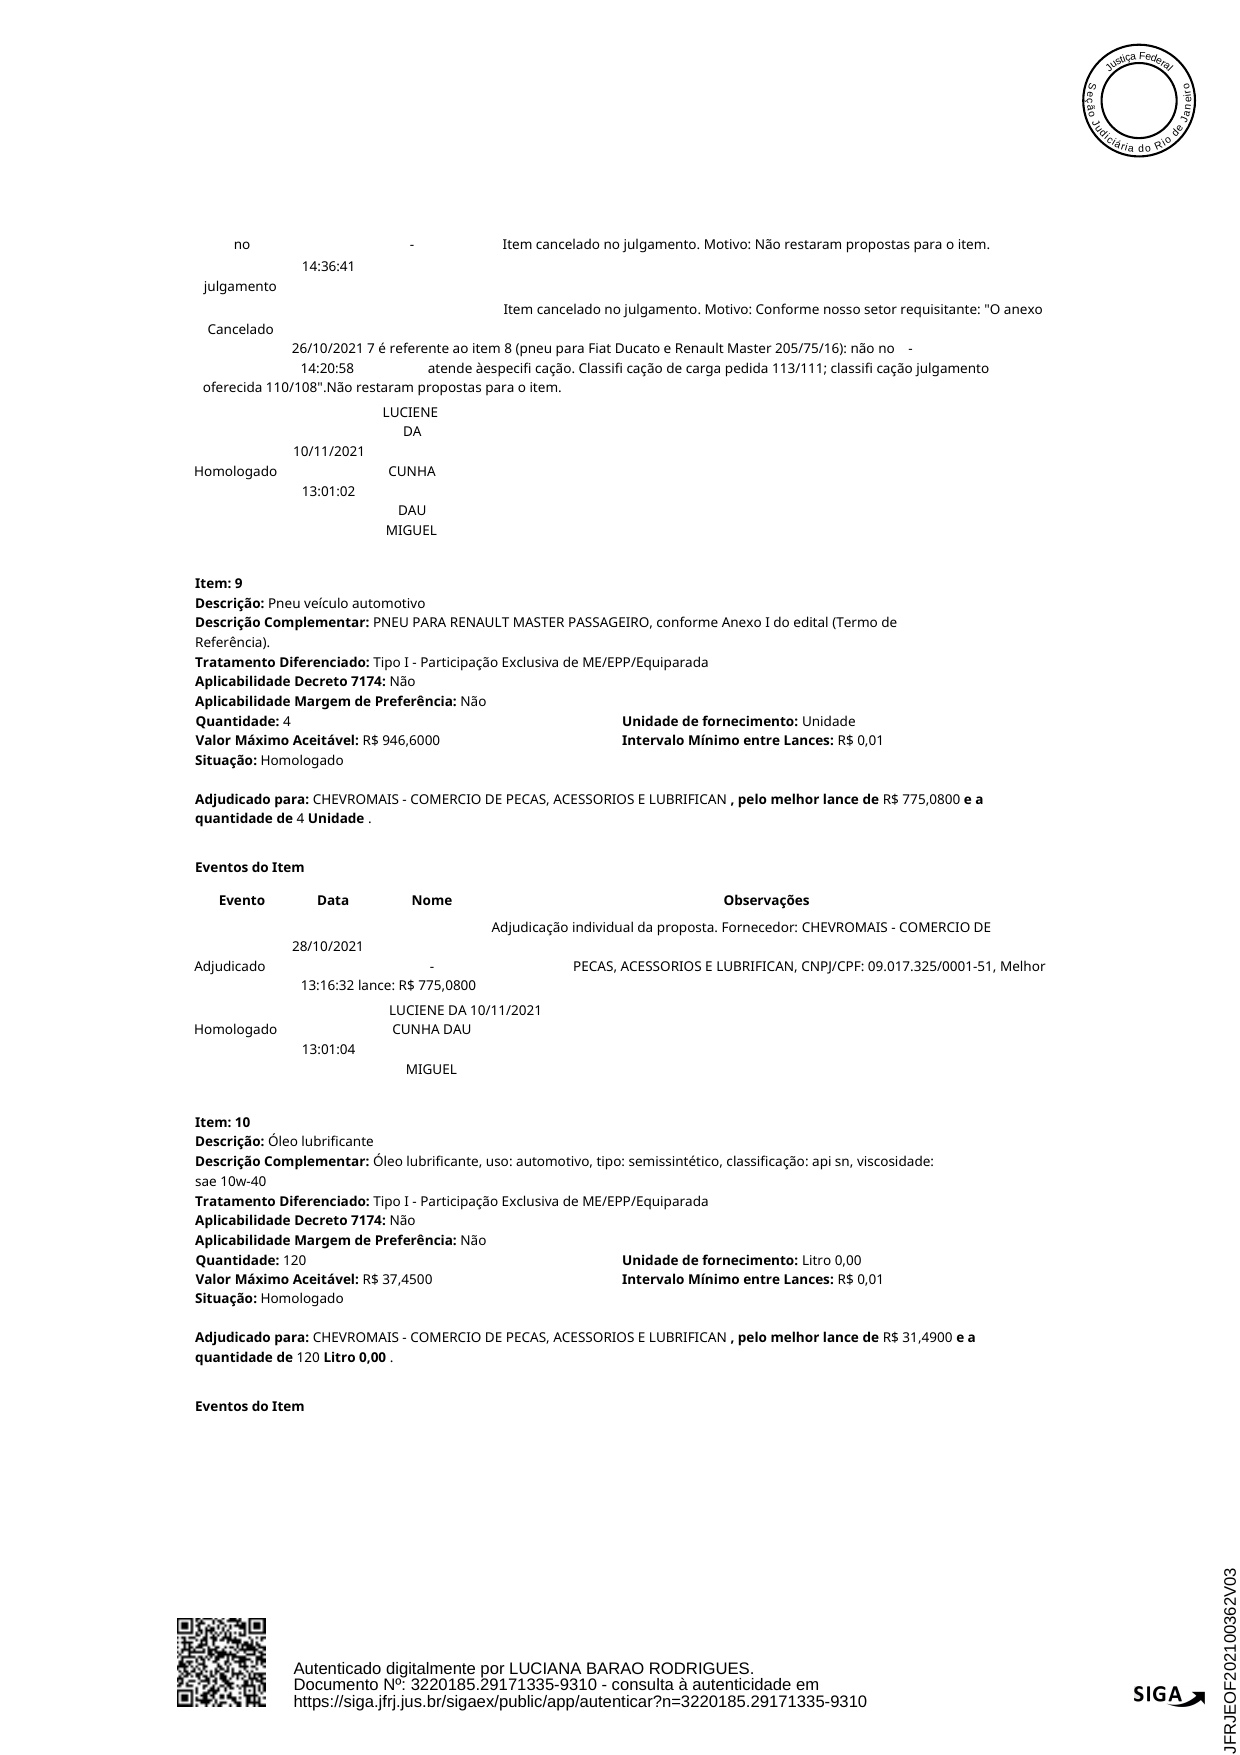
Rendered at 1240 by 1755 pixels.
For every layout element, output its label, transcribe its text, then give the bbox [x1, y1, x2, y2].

text Situação: Homologado [195, 751, 1046, 769]
text Homologado CUNHA DAU [194, 1020, 1046, 1039]
text Item cancelado no julgamento. Motivo: Conforme nosso setor requisitante: "O anexo [195, 300, 1043, 319]
text Eventos do Item [195, 858, 1046, 877]
text Aplicabilidade Margem de Preferência: Não [195, 692, 1046, 711]
table_header Quantidade: 120 [195, 1251, 622, 1270]
text 14:36:41 [302, 257, 1046, 275]
text MIGUEL [386, 521, 1046, 539]
text LUCIENE DA 10/11/2021 [292, 1001, 557, 1019]
text Adjudicado - PECAS, ACESSORIOS E LUBRIFICAN, CNPJ/CPF: 09.017.325/0001-51, Melhor [194, 956, 1046, 975]
text Tratamento Diferenciado: Tipo I - Participação Exclusiva de ME/EPP/Equiparada [195, 1191, 1046, 1210]
text sae 10w-40 [195, 1172, 1046, 1190]
text DA [403, 422, 1046, 441]
table_cell Intervalo Mínimo entre Lances: R$ 0,01 [622, 731, 923, 751]
text Descrição: Óleo lubrificante [195, 1132, 1046, 1151]
text DAU [398, 501, 1046, 519]
text LUCIENE [382, 403, 1046, 421]
text Descrição Complementar: Óleo lubrificante, uso: automotivo, tipo: semissintético, classificação: api sn, viscosidade: [195, 1152, 1046, 1171]
text Situação: Homologado [195, 1289, 1046, 1308]
text Referência). [195, 633, 1046, 651]
text Homologado CUNHA [194, 462, 1046, 480]
table_cell Valor Máximo Aceitável: R$ 37,4500 [195, 1270, 622, 1289]
text Aplicabilidade Decreto 7174: Não [195, 672, 1046, 691]
table_header Unidade de fornecimento: Unidade [622, 712, 923, 731]
text MIGUEL [406, 1059, 1046, 1078]
text Descrição: Pneu veículo automotivo [195, 594, 1046, 612]
table_header Quantidade: 4 [195, 712, 622, 731]
text 26/10/2021 7 é referente ao item 8 (pneu para Fiat Ducato e Renault Master 205/75/16): não no - [233, 339, 1046, 358]
text Item: 10 [195, 1113, 1046, 1131]
text Adjudicado para: CHEVROMAIS - COMERCIO DE PECAS, ACESSORIOS E LUBRIFICAN , pelo melhor lance de R$ 775,0800 e a quantidade de 4 Unidade . [195, 790, 1046, 827]
text Aplicabilidade Margem de Preferência: Não [195, 1231, 1046, 1249]
text Adjudicado para: CHEVROMAIS - COMERCIO DE PECAS, ACESSORIOS E LUBRIFICAN , pelo melhor lance de R$ 31,4900 e a quantidade de 120 Litro 0,00 . [195, 1328, 1046, 1366]
text Adjudicação individual da proposta. Fornecedor: CHEVROMAIS - COMERCIO DE 28/10/2021 [292, 918, 1046, 955]
text Tratamento Diferenciado: Tipo I - Participação Exclusiva de ME/EPP/Equiparada [195, 653, 1046, 671]
text julgamento [204, 276, 1046, 295]
text 13:01:02 [302, 481, 1046, 500]
text Descrição Complementar: PNEU PARA RENAULT MASTER PASSAGEIRO, conforme Anexo I do edital (Termo de [195, 613, 1046, 632]
text 14:20:58 atende àespecifi cação. Classifi cação de carga pedida 113/111; classifi cação julgamento oferecida 110/108".Não restaram propostas para o item. [203, 359, 1015, 397]
text Item: 9 [195, 574, 1046, 592]
text 10/11/2021 [293, 442, 1046, 461]
text Evento Data Nome Observações [194, 883, 1046, 911]
text Aplicabilidade Decreto 7174: Não [195, 1211, 1046, 1229]
text Cancelado [207, 320, 1046, 338]
text Eventos do Item [195, 1397, 1046, 1416]
text 13:16:32 lance: R$ 775,0800 [301, 976, 834, 994]
table_cell Intervalo Mínimo entre Lances: R$ 0,01 [622, 1270, 923, 1289]
text no - Item cancelado no julgamento. Motivo: Não restaram propostas para o item. [194, 227, 1046, 255]
table_cell Valor Máximo Aceitável: R$ 946,6000 [195, 731, 622, 751]
table_header Unidade de fornecimento: Litro 0,00 [622, 1251, 923, 1270]
text 13:01:04 [302, 1040, 1046, 1058]
